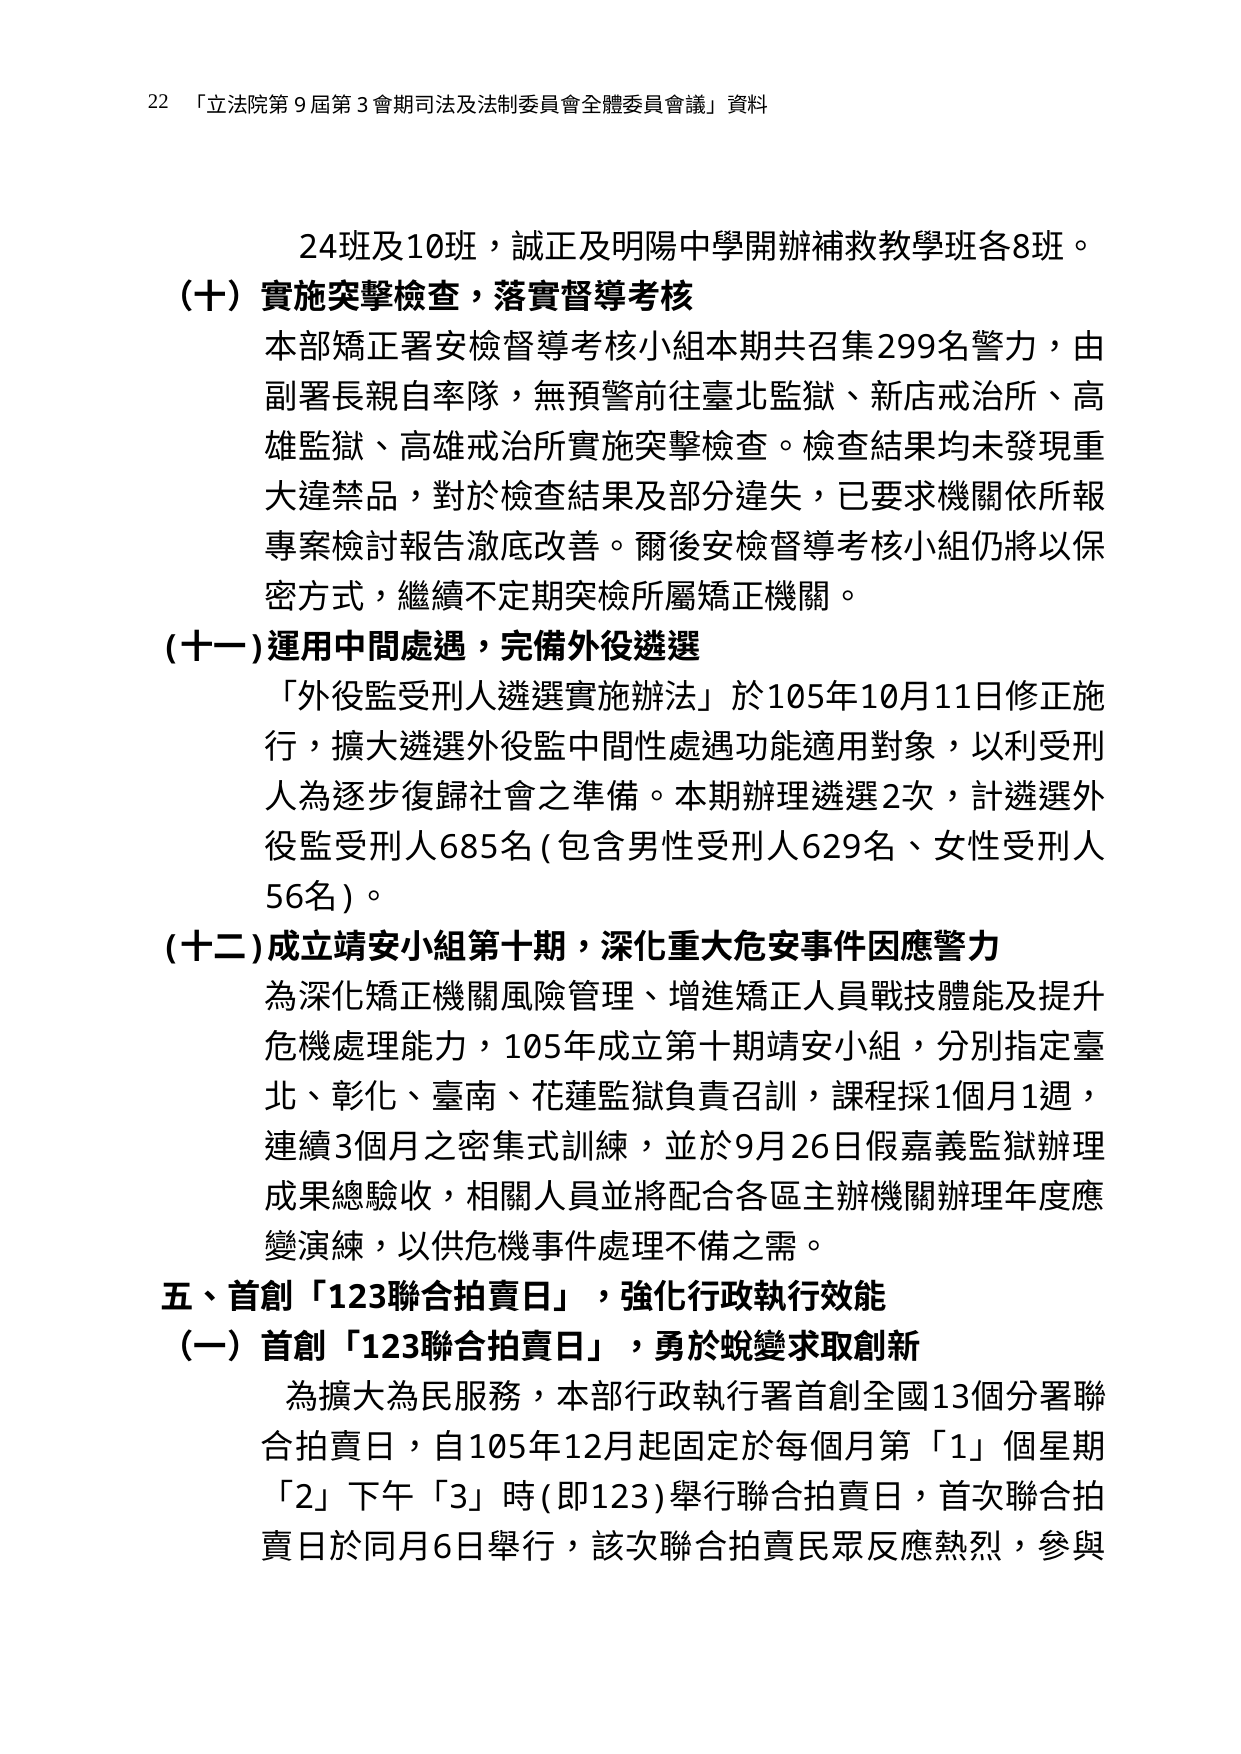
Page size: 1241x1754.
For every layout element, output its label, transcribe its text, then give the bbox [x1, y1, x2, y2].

text 為深化矯正機關風險管理、增進矯正人員戰技體能及提升危機處理能力，105年成立第十期靖安小組，分別指定臺北、彰化、臺南、花蓮監獄負責召訓，課程採1個月1週，連續3個月之密集式訓練，並於9月26日假嘉義監獄辦理成果總驗收，相關人員並將配合各區主辦機關辦理年度應變演練，以供危機事件處理不備之需。 [264, 969, 1106, 1269]
text 為擴大為民服務，本部行政執行署首創全國13個分署聯合拍賣日，自105年12月起固定於每個月第「1」個星期「2」下午「3」時(即123)舉行聯合拍賣日，首次聯合拍賣日於同月6日舉行，該次聯合拍賣民眾反應熱烈，參與 [160, 1369, 1106, 1569]
text 本部矯正署安檢督導考核小組本期共召集299名警力，由副署長親自率隊，無預警前往臺北監獄、新店戒治所、高雄監獄、高雄戒治所實施突擊檢查。檢查結果均未發現重大違禁品，對於檢查結果及部分違失，已要求機關依所報專案檢討報告澈底改善。爾後安檢督導考核小組仍將以保密方式，繼續不定期突檢所屬矯正機關。 [264, 319, 1106, 619]
text （十）實施突擊檢查，落實督導考核 [160, 269, 1106, 319]
text (十二)成立靖安小組第十期，深化重大危安事件因應警力 [160, 919, 1106, 969]
text 五、首創「123聯合拍賣日」，強化行政執行效能 [160, 1269, 1106, 1319]
text 「外役監受刑人遴選實施辦法」於105年10月11日修正施行，擴大遴選外役監中間性處遇功能適用對象，以利受刑人為逐步復歸社會之準備。本期辦理遴選2次，計遴選外役監受刑人685名(包含男性受刑人629名、女性受刑人56名)。 [264, 669, 1106, 919]
text （一）首創「123聯合拍賣日」，勇於蛻變求取創新 [160, 1319, 1106, 1369]
text 24班及10班，誠正及明陽中學開辦補救教學班各8班。 [248, 219, 1106, 269]
text (十一)運用中間處遇，完備外役遴選 [160, 619, 1106, 669]
